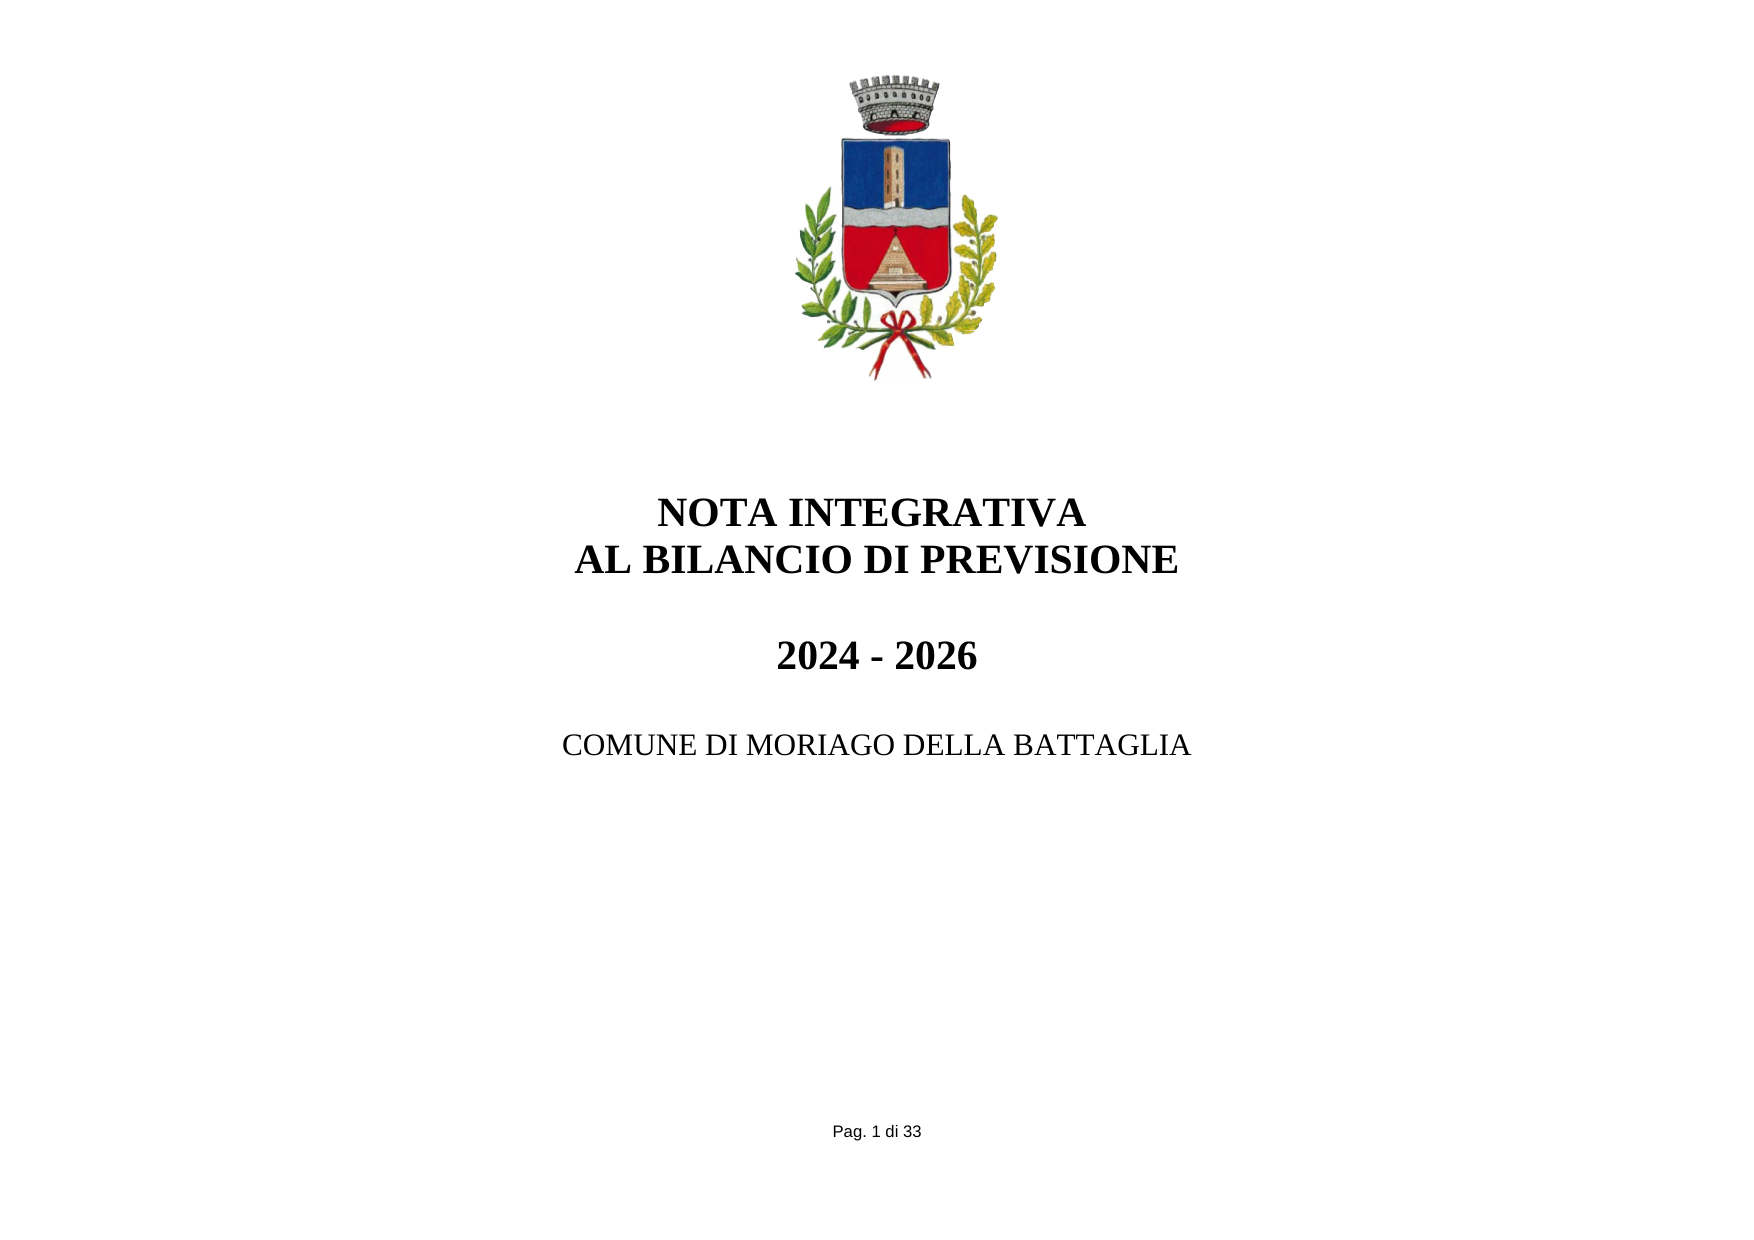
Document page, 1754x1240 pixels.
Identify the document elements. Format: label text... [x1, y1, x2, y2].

text COMUNE DI MORIAGO DELLA BATTAGLIA [118, 727, 1636, 763]
text NOTA INTEGRATIVA [118, 487, 1636, 535]
text 2024 - 2026 [118, 631, 1636, 679]
text AL BILANCIO DI PREVISIONE [118, 535, 1636, 583]
